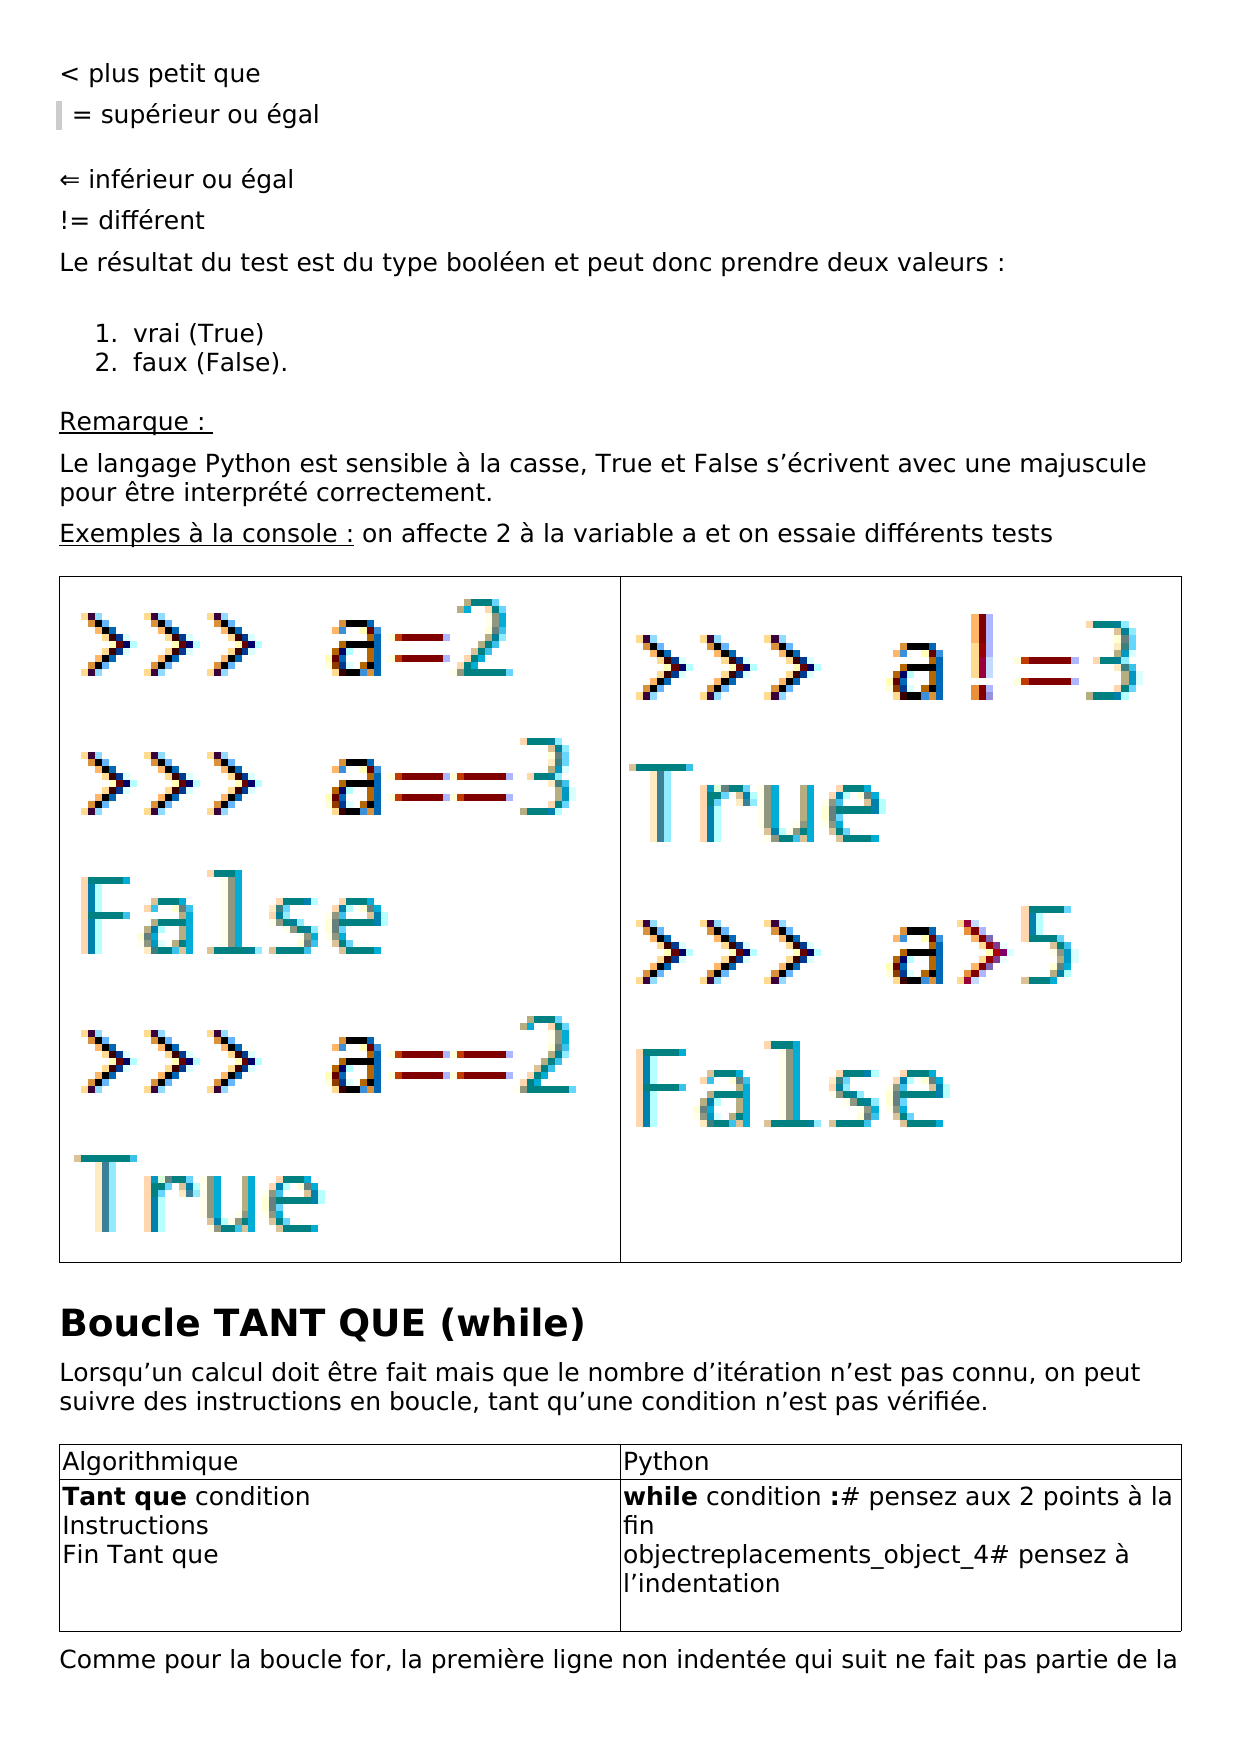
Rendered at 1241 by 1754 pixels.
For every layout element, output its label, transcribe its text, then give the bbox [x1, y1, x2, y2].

text ⇐ inférieur ou égal [59, 165, 1181, 194]
list vrai (True) [118, 319, 1181, 348]
list faux (False). [118, 348, 1181, 378]
text < plus petit que [59, 59, 1181, 88]
table_header Python [621, 1445, 1181, 1479]
picture [62, 579, 618, 1260]
picture [622, 579, 1179, 1163]
text Lorsqu’un calcul doit être fait mais que le nombre d’itération n’est pas connu, on peut suivre des instructions en boucle, tant qu’une condition n’est pas vérifiée. [59, 1358, 1181, 1416]
text Comme pour la boucle for, la première ligne non indentée qui suit ne fait pas partie de la [59, 1646, 1181, 1675]
table_header = supérieur ou égal [62, 101, 1181, 130]
text Remarque : [59, 407, 1181, 436]
table_cell while condition :# pensez aux 2 points à la fin objectreplacements_object_4# pensez à l’indentation [621, 1480, 1181, 1631]
table_header [621, 577, 1181, 1262]
text Exemples à la console : on affecte 2 à la variable a et on essaie différents tests [59, 520, 1181, 549]
table_cell Tant que condition Instructions Fin Tant que [60, 1480, 620, 1631]
text Le langage Python est sensible à la casse, True et False s’écrivent avec une majuscule pour être interprété correctement. [59, 449, 1181, 507]
table_header Algorithmique [60, 1445, 620, 1479]
subtitle Boucle TANT QUE (while) [59, 1302, 1181, 1346]
text != différent [59, 207, 1181, 236]
text Le résultat du test est du type booléen et peut donc prendre deux valeurs : [59, 248, 1181, 277]
